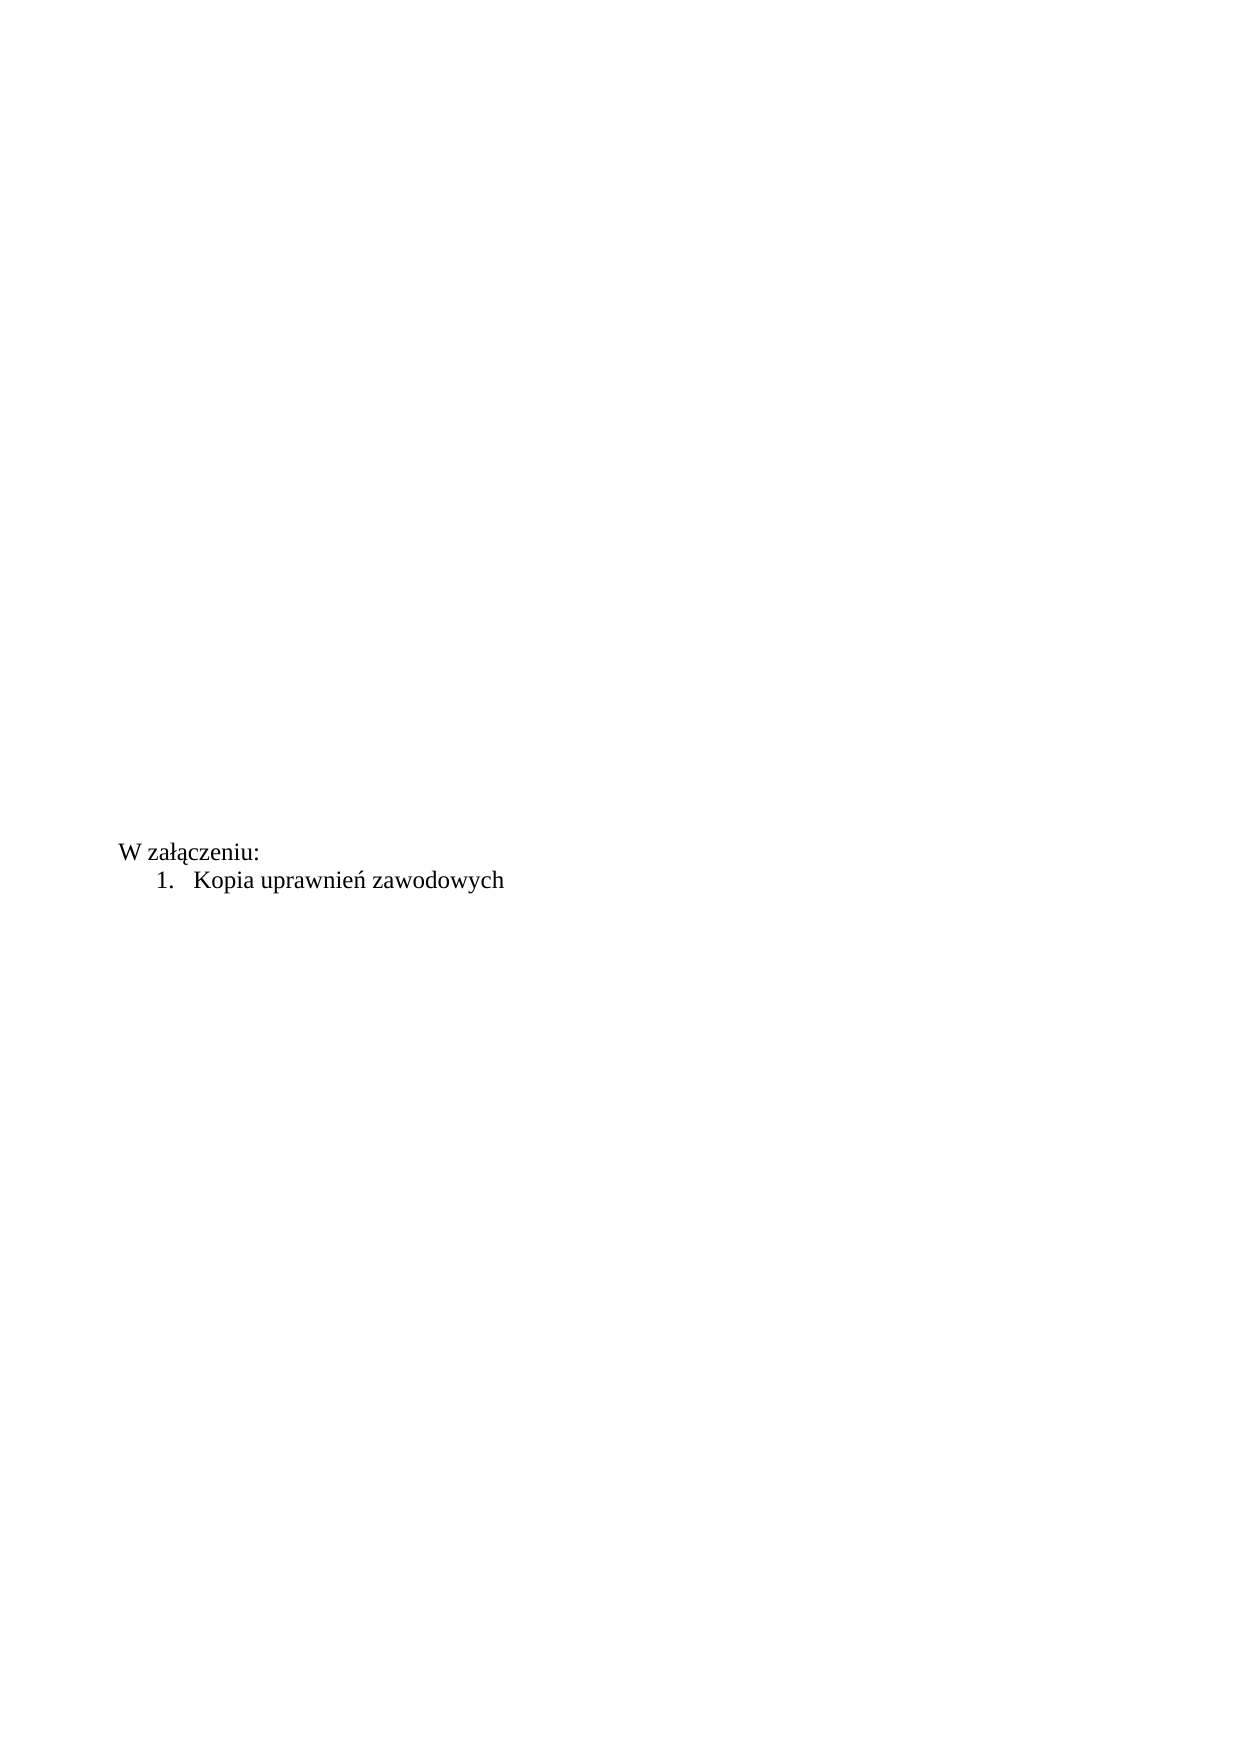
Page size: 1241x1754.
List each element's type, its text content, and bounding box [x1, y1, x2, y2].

text W załączeniu: [118, 837, 1122, 866]
list Kopia uprawnień zawodowych [156, 866, 1122, 894]
